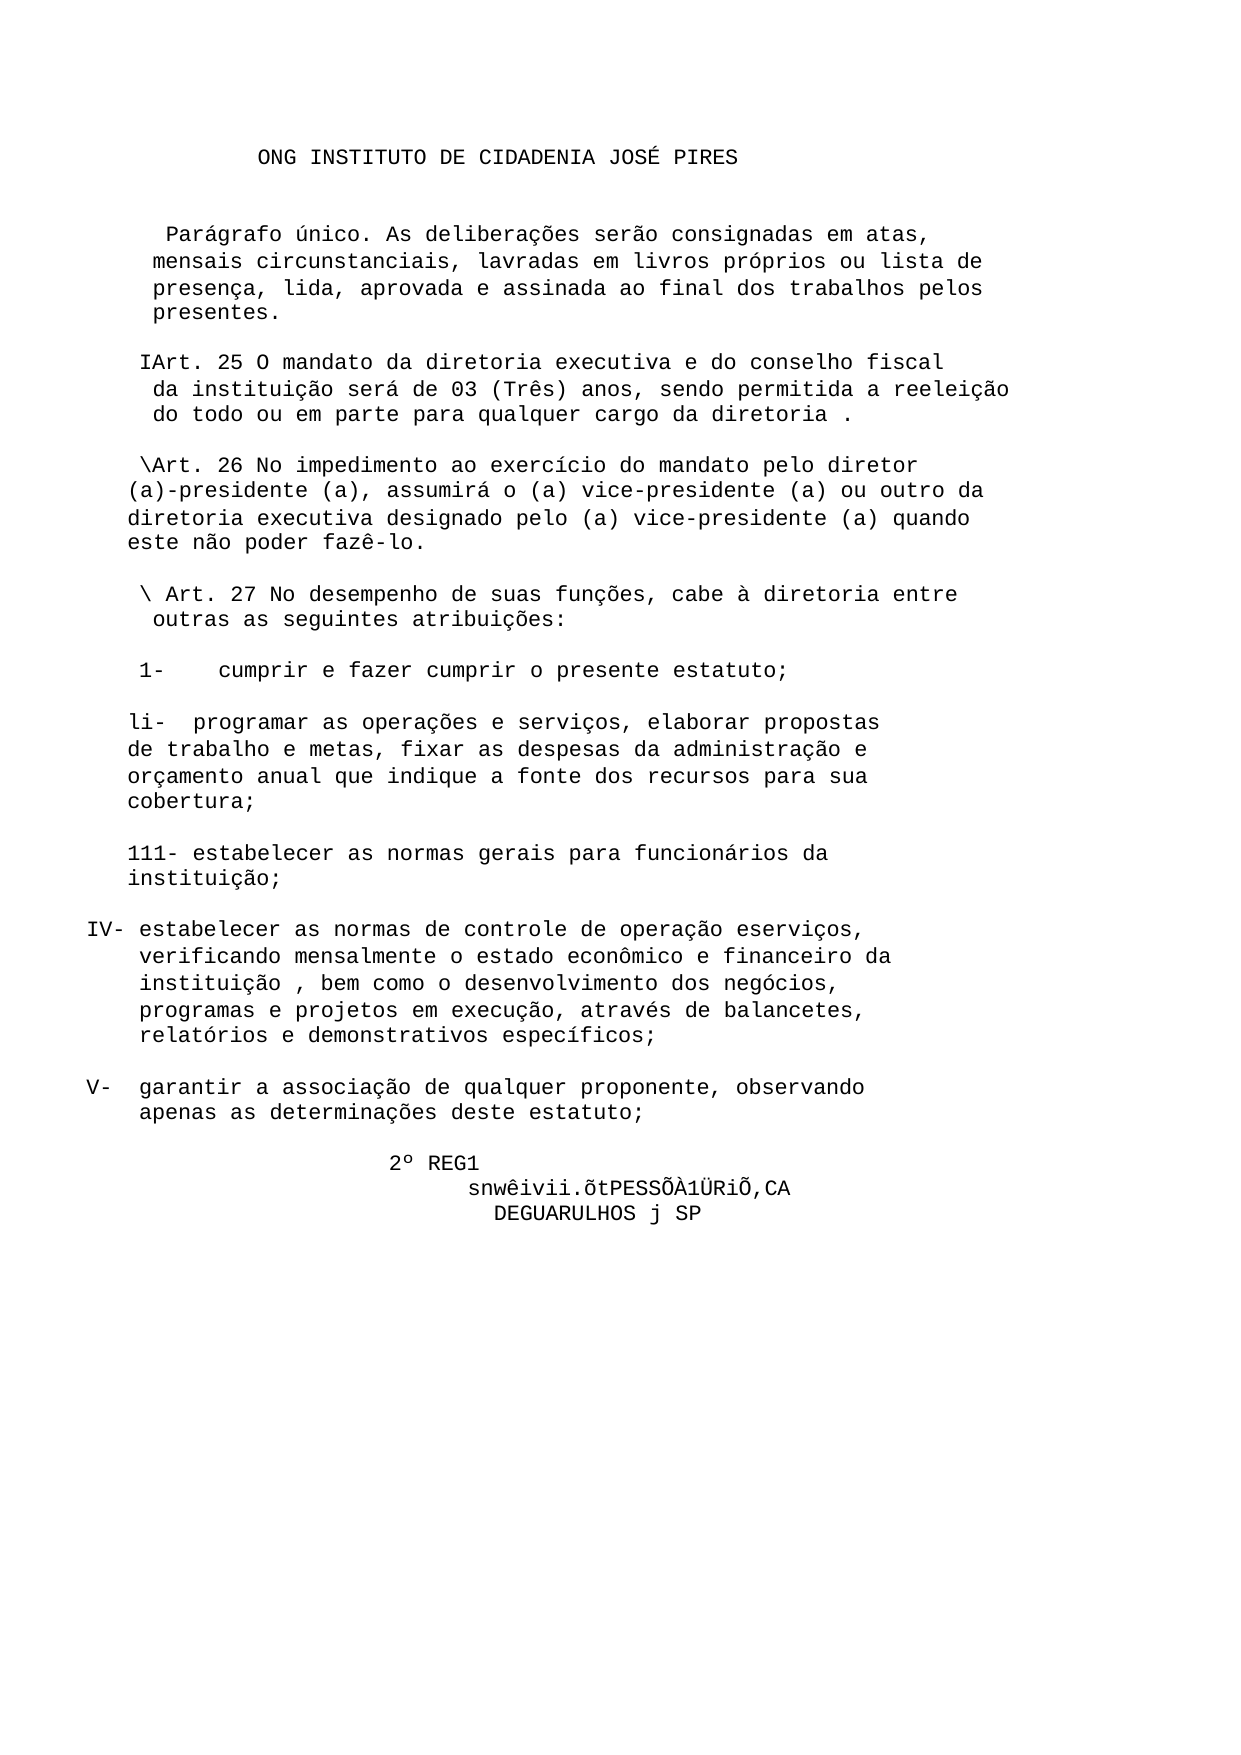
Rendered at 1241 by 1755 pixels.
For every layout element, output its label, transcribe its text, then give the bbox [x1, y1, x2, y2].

text (a)-presidente (a), assumirá o (a) vice-presidente (a) ou outro da diretoria executiva designado pelo (a) vice-presidente (a) quando este não poder fazê-lo. [127, 477, 1017, 556]
text \ Art. 27 No desempenho de suas funções, cabe à diretoria entre outras as seguintes atribuições: [139, 581, 1018, 633]
text snwêivii.õtPESSÕÀ1ÜRiÕ,CA DEGUARULHOS j SP [467, 1175, 928, 1227]
text \Art. 26 No impedimento ao exercício do mandato pelo diretor [139, 453, 1066, 477]
text IArt. 25 O mandato da diretoria executiva e do conselho fiscal [139, 351, 1066, 376]
text Parágrafo único. As deliberações serão consignadas em atas, mensais circunstanciais, lavradas em livros próprios ou lista de presença, lida, aprovada e assinada ao final dos trabalhos pelos presentes. [152, 221, 1018, 326]
list estabelecer as normas de controle de operação eserviços, verificando mensalmente o estado econômico e financeiro da instituição , bem como o desenvolvimento dos negócios, programas e projetos em execução, através de balancetes, relatórios e demonstrativos específicos; [127, 916, 928, 1049]
text ONG INSTITUTO DE CIDADENIA JOSÉ PIRES [257, 146, 1066, 171]
text 2º REG1 [388, 1150, 1066, 1175]
text 111- estabelecer as normas gerais para funcionários da instituição; [127, 840, 928, 892]
text da instituição será de 03 (Três) anos, sendo permitida a reeleição do todo ou em parte para qualquer cargo da diretoria . [152, 376, 1018, 428]
list garantir a associação de qualquer proponente, observando apenas as determinações deste estatuto; [127, 1074, 928, 1126]
text li- programar as operações e serviços, elaborar propostas de trabalho e metas, fixar as despesas da administração e orçamento anual que indique a fonte dos recursos para sua cobertura; [127, 709, 901, 815]
text 1- cumprir e fazer cumprir o presente estatuto; [139, 657, 1066, 684]
